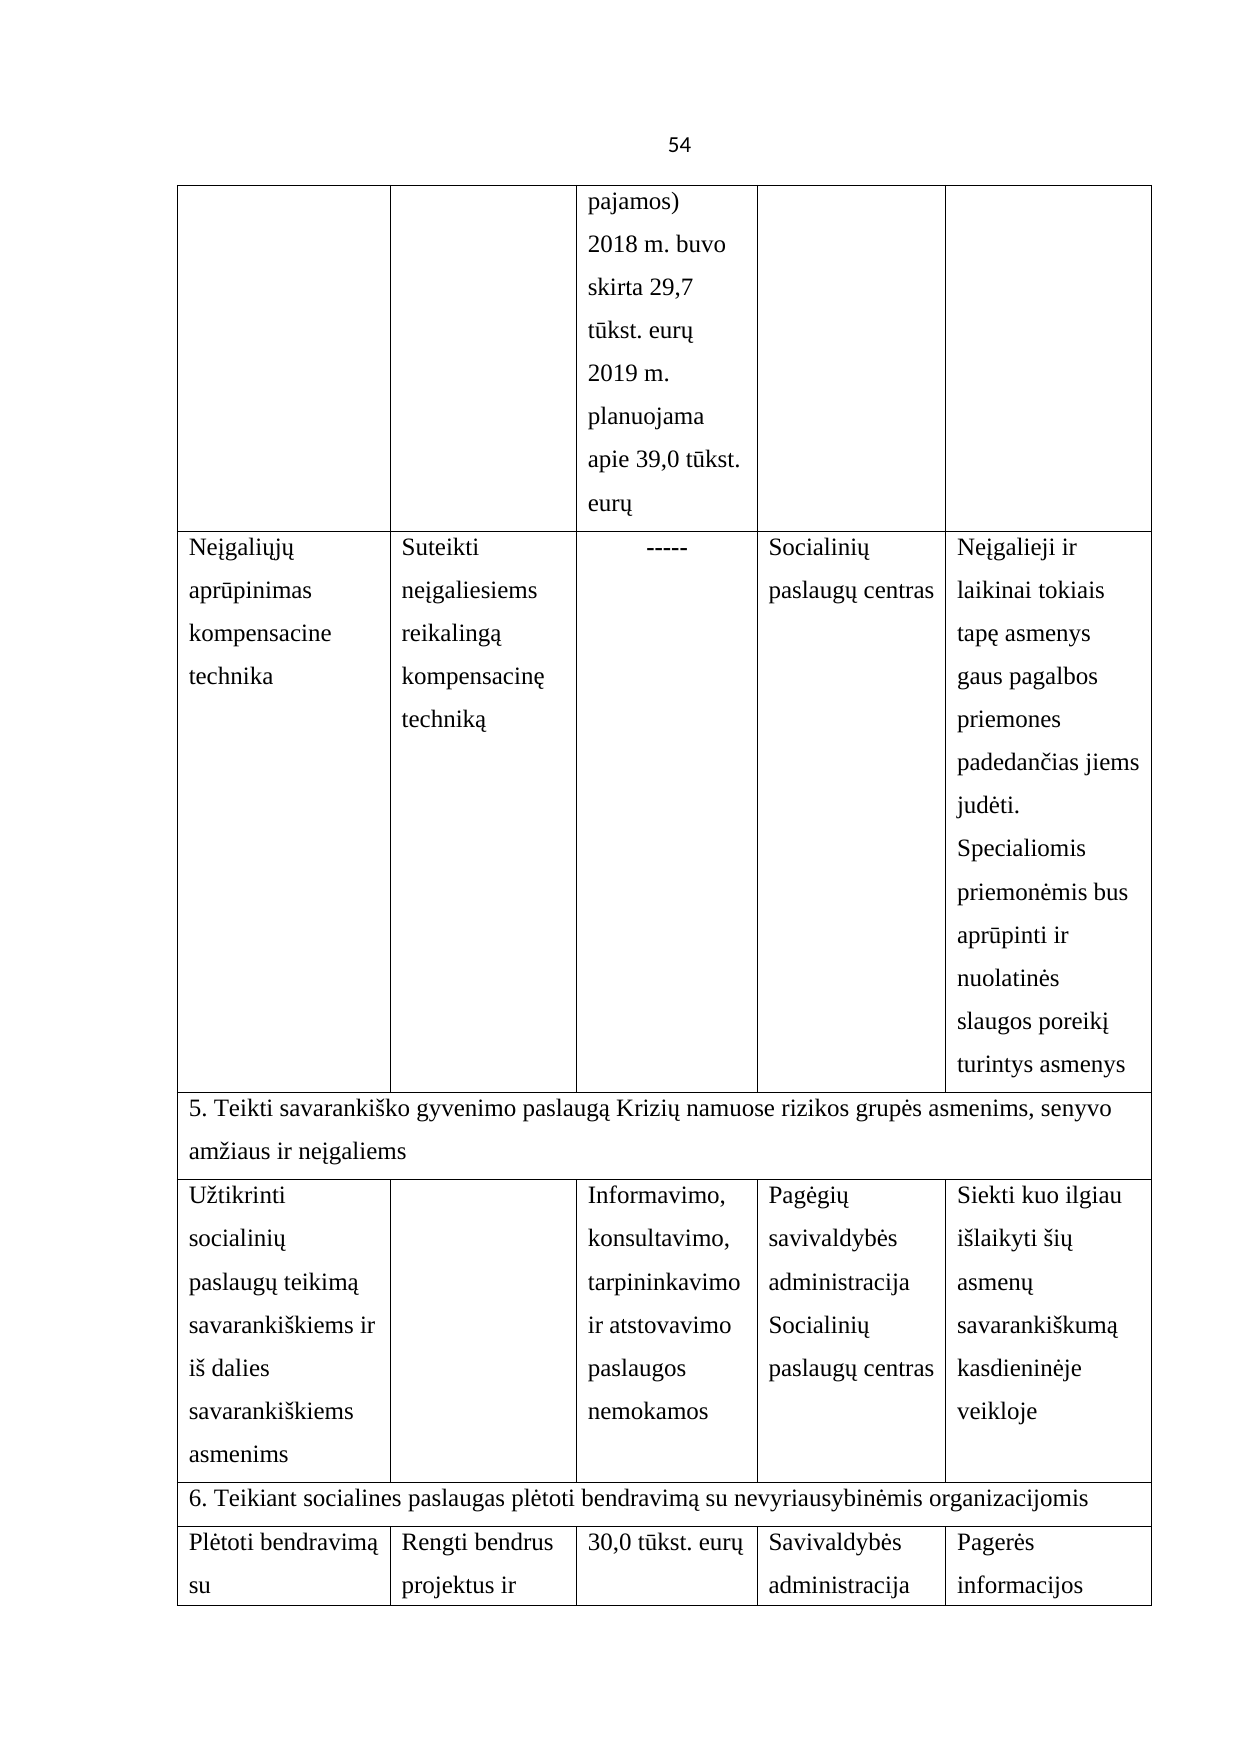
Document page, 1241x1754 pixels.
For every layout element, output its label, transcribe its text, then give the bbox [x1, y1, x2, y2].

table_cell Suteikti neįgaliesiems reikalingą kompensacinę techniką [391, 532, 576, 1092]
table_cell [758, 186, 945, 531]
table_cell Pagėgių savivaldybės administracija Socialinių paslaugų centras [758, 1180, 945, 1482]
table_cell Informavimo, konsultavimo, tarpininkavimo ir atstovavimo paslaugos nemokamos [577, 1180, 757, 1482]
table_cell Plėtoti bendravimą su [178, 1527, 390, 1605]
table_cell Siekti kuo ilgiau išlaikyti šių asmenų savarankiškumą kasdieninėje veikloje [946, 1180, 1151, 1482]
table_cell Užtikrinti socialinių paslaugų teikimą savarankiškiems ir iš dalies savarankiškiems asmenims [178, 1180, 390, 1482]
table_cell Neįgaliųjų aprūpinimas kompensacine technika [178, 532, 390, 1092]
table_cell [391, 1180, 576, 1482]
table_cell Neįgalieji ir laikinai tokiais tapę asmenys gaus pagalbos priemones padedančias jiems judėti. Specialiomis priemonėmis bus aprūpinti ir nuolatinės slaugos poreikį turintys asmenys [946, 532, 1151, 1092]
table_cell pajamos) 2018 m. buvo skirta 29,7 tūkst. eurų 2019 m. planuojama apie 39,0 tūkst. eurų [577, 186, 757, 531]
table_cell [178, 186, 390, 531]
table_cell Socialinių paslaugų centras [758, 532, 945, 1092]
table_cell 30,0 tūkst. eurų [577, 1527, 757, 1605]
table_cell Pagerės informacijos [946, 1527, 1151, 1605]
table_cell [946, 186, 1151, 531]
table_cell Rengti bendrus projektus ir [391, 1527, 576, 1605]
table_cell ----- [577, 532, 757, 1092]
table_cell [391, 186, 576, 531]
table_cell 6. Teikiant socialines paslaugas plėtoti bendravimą su nevyriausybinėmis organizacijomis [178, 1483, 1151, 1526]
table_cell 5. Teikti savarankiško gyvenimo paslaugą Krizių namuose rizikos grupės asmenims, senyvo amžiaus ir neįgaliems [178, 1093, 1151, 1179]
table_cell Savivaldybės administracija [758, 1527, 945, 1605]
